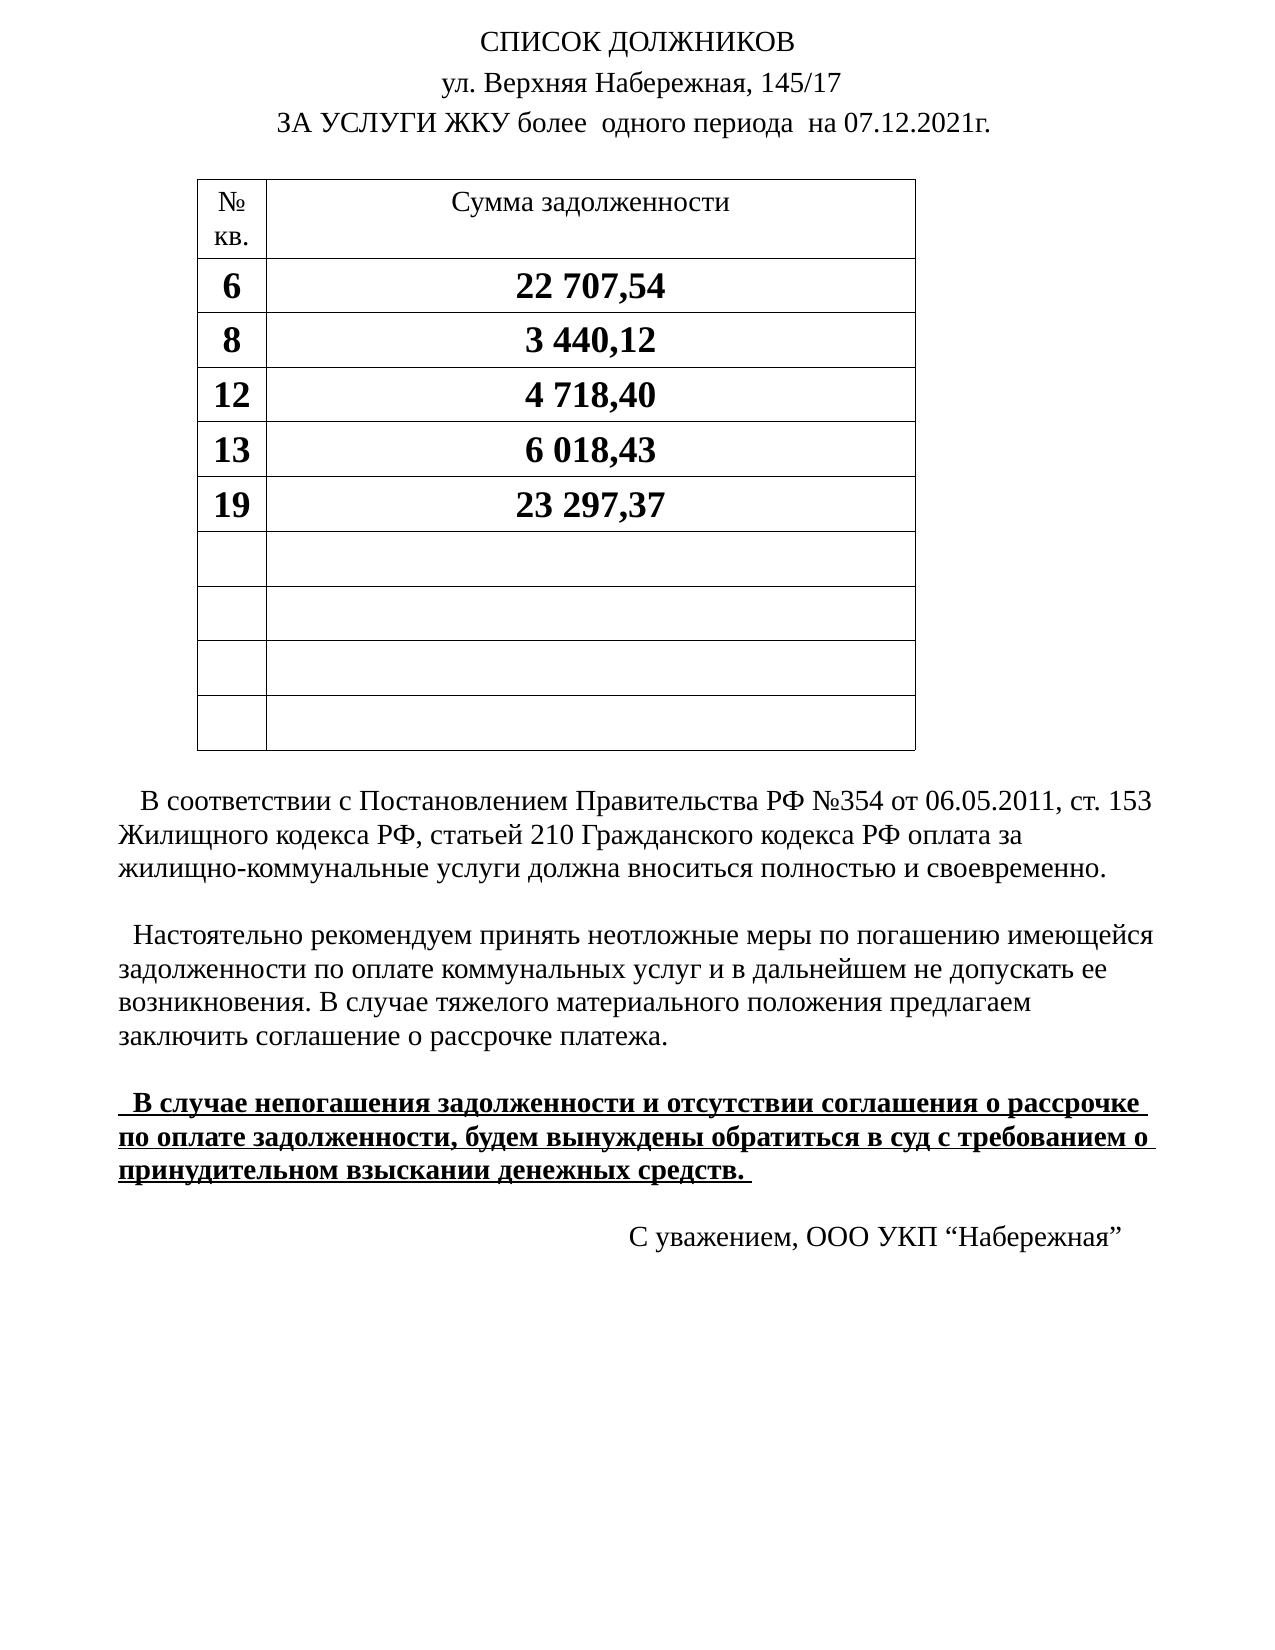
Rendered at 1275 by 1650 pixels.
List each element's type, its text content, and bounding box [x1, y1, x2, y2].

text ЗА УСЛУГИ ЖКУ более одного периода на 07.12.2021г. [118, 105, 1157, 138]
text В соответствии с Постановлением Правительства РФ №354 от 06.05.2011, ст. 153 Жилищного кодекса РФ, статьей 210 Гражданского кодекса РФ оплата за жилищно-коммунальные услуги должна вноситься полностью и своевременно. [118, 783, 1157, 884]
table_header Сумма задолженности [267, 180, 915, 257]
table_cell [267, 696, 915, 749]
text С уважением, ООО УКП “Набережная” [118, 1219, 1157, 1253]
table_cell 12 [198, 368, 266, 421]
text Настоятельно рекомендуем принять неотложные меры по погашению имеющейся задолженности по оплате коммунальных услуг и в дальнейшем не допускать ее возникновения. В случае тяжелого материального положения предлагаем заключить соглашение о рассрочке платежа. [118, 917, 1157, 1052]
table_cell [198, 696, 266, 749]
table_cell 23 297,37 [267, 477, 915, 531]
table_cell [198, 587, 266, 640]
table_header № кв. [198, 180, 266, 257]
table_cell [267, 587, 915, 640]
table_cell [198, 532, 266, 586]
text ул. Верхняя Набережная, 145/17 [118, 65, 1157, 98]
table_cell [198, 641, 266, 695]
table_cell 8 [198, 313, 266, 367]
table_cell 6 018,43 [267, 422, 915, 476]
table_cell 19 [198, 477, 266, 531]
table_cell [267, 532, 915, 586]
table_cell 4 718,40 [267, 368, 915, 421]
text В случае непогашения задолженности и отсутствии соглашения о рассрочке по оплате задолженности, будем вынуждены обратиться в суд с требованием о принудительном взыскании денежных средств. [118, 1085, 1157, 1186]
text СПИСОК ДОЛЖНИКОВ [118, 24, 1157, 58]
table_cell [267, 641, 915, 695]
table_cell 3 440,12 [267, 313, 915, 367]
table_cell 6 [198, 259, 266, 312]
table_cell 22 707,54 [267, 259, 915, 312]
table_cell 13 [198, 422, 266, 476]
